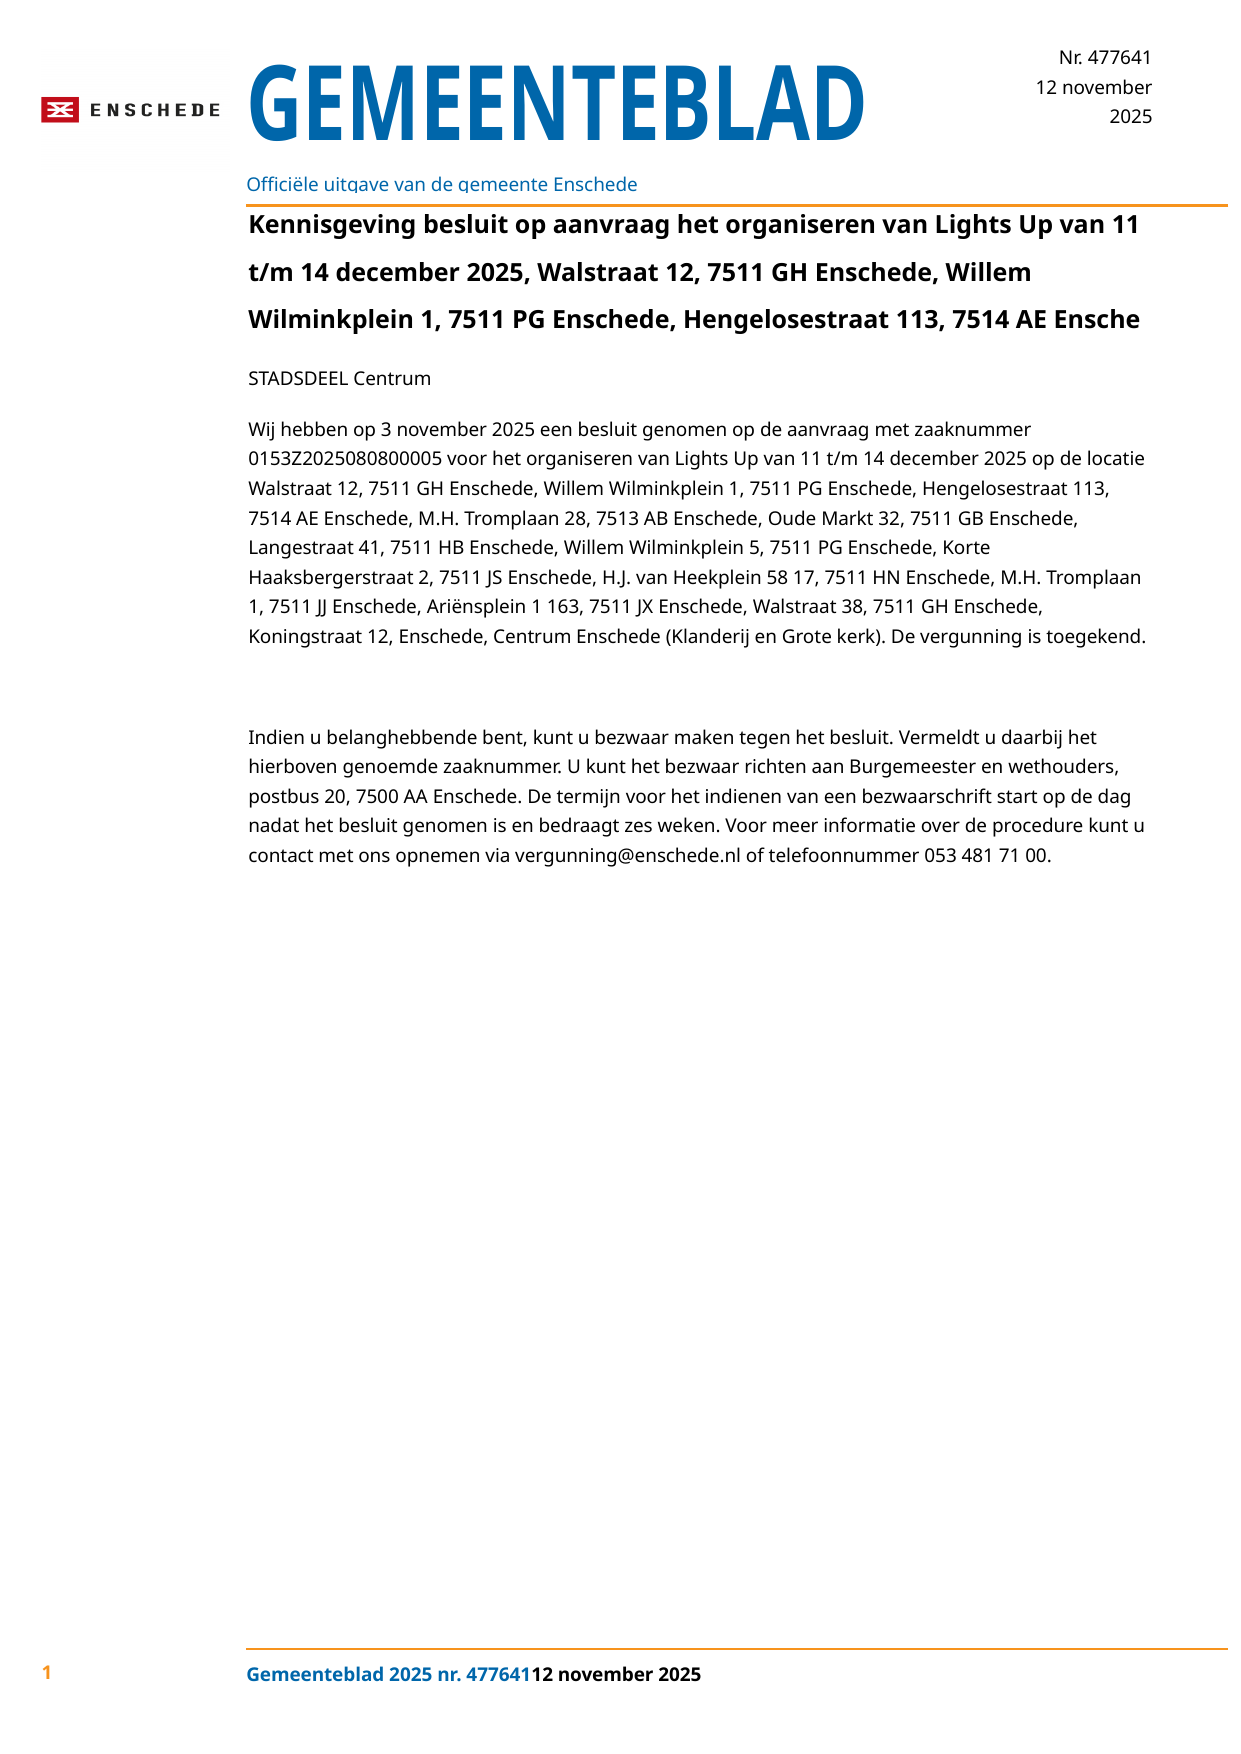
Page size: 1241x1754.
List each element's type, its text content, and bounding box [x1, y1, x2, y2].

text STADSDEEL Centrum [248, 366, 1152, 391]
picture [41, 47, 231, 172]
text Indien u belanghebbende bent, kunt u bezwaar maken tegen het besluit. Vermeldt u daarbij het hierboven genoemde zaaknummer. U kunt het bezwaar richten aan Burgemeester en wethouders, postbus 20, 7500 AA Enschede. De termijn voor het indienen van een bezwaarschrift start op de dag nadat het besluit genomen is en bedraagt zes weken. Voor meer informatie over de procedure kunt u contact met ons opnemen via vergunning@enschede.nl of telefoonnummer 053 481 71 00. [248, 724, 1152, 868]
text Kennisgeving besluit op aanvraag het organiseren van Lights Up van 11 t/m 14 december 2025, Walstraat 12, 7511 GH Enschede, Willem Wilminkplein 1, 7511 PG Enschede, Hengelosestraat 113, 7514 AE Ensche [248, 207, 1152, 336]
text Wij hebben op 3 november 2025 een besluit genomen op de aanvraag met zaaknummer 0153Z2025080800005 voor het organiseren van Lights Up van 11 t/m 14 december 2025 op de locatie Walstraat 12, 7511 GH Enschede, Willem Wilminkplein 1, 7511 PG Enschede, Hengelosestraat 113, 7514 AE Enschede, M.H. Tromplaan 28, 7513 AB Enschede, Oude Markt 32, 7511 GB Enschede, Langestraat 41, 7511 HB Enschede, Willem Wilminkplein 5, 7511 PG Enschede, Korte Haaksbergerstraat 2, 7511 JS Enschede, H.J. van Heekplein 58 17, 7511 HN Enschede, M.H. Tromplaan 1, 7511 JJ Enschede, Ariënsplein 1 163, 7511 JX Enschede, Walstraat 38, 7511 GH Enschede, Koningstraat 12, Enschede, Centrum Enschede (Klanderij en Grote kerk). De vergunning is toegekend. [248, 416, 1152, 649]
